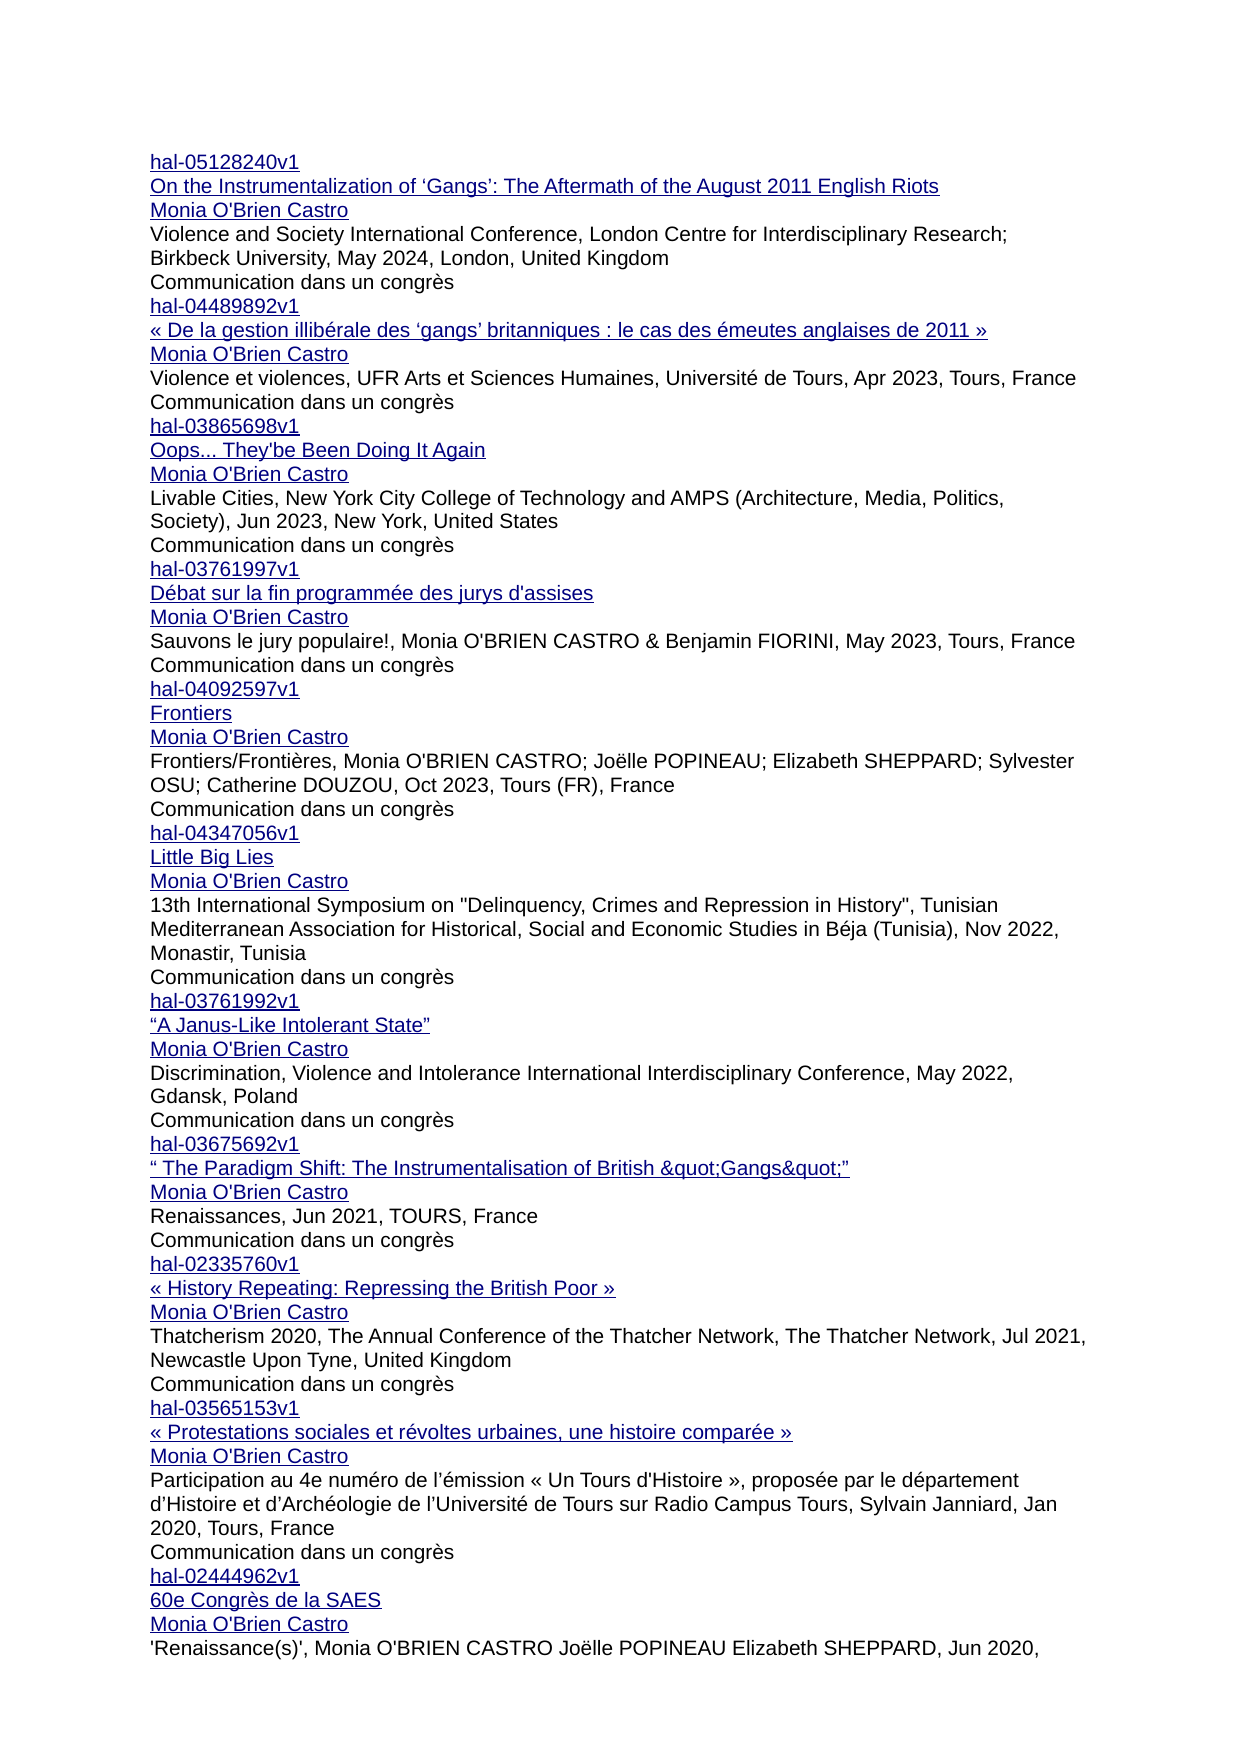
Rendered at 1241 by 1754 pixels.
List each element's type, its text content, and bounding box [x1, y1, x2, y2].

table_cell Little Big Lies Monia O'Brien Castro 13th International Symposium on "Delinquency, Crimes and Repression in History", Tunisian Mediterranean Association for Historical, Social and Economic Studies in Béja (Tunisia), Nov 2022, Monastir, Tunisia Communication dans un congrès hal-03761992v1 [150, 845, 1090, 1012]
table_cell « Protestations sociales et révoltes urbaines, une histoire comparée » Monia O'Brien Castro Participation au 4e numéro de l’émission « Un Tours d'Histoire », proposée par le département d’Histoire et d’Archéologie de l’Université de Tours sur Radio Campus Tours, Sylvain Janniard, Jan 2020, Tours, France Communication dans un congrès hal-02444962v1 [150, 1420, 1090, 1587]
table_cell “A Janus-Like Intolerant State” Monia O'Brien Castro Discrimination, Violence and Intolerance International Interdisciplinary Conference, May 2022, Gdansk, Poland Communication dans un congrès hal-03675692v1 [150, 1013, 1090, 1156]
table_cell Débat sur la fin programmée des jurys d'assises Monia O'Brien Castro Sauvons le jury populaire!, Monia O'BRIEN CASTRO & Benjamin FIORINI, May 2023, Tours, France Communication dans un congrès hal-04092597v1 [150, 581, 1090, 701]
table_cell On the Instrumentalization of ‘Gangs’: The Aftermath of the August 2011 English Riots Monia O'Brien Castro Violence and Society International Conference, London Centre for Interdisciplinary Research; Birkbeck University, May 2024, London, United Kingdom Communication dans un congrès hal-04489892v1 [150, 174, 1090, 318]
table_cell 60e Congrès de la SAES Monia O'Brien Castro 'Renaissance(s)', Monia O'BRIEN CASTRO Joëlle POPINEAU Elizabeth SHEPPARD, Jun 2020, [150, 1588, 1090, 1659]
table_cell « De la gestion illibérale des ‘gangs’ britanniques : le cas des émeutes anglaises de 2011 » Monia O'Brien Castro Violence et violences, UFR Arts et Sciences Humaines, Université de Tours, Apr 2023, Tours, France Communication dans un congrès hal-03865698v1 [150, 318, 1090, 437]
table_cell « History Repeating: Repressing the British Poor » Monia O'Brien Castro Thatcherism 2020, The Annual Conference of the Thatcher Network, The Thatcher Network, Jul 2021, Newcastle Upon Tyne, United Kingdom Communication dans un congrès hal-03565153v1 [150, 1276, 1090, 1420]
table_cell Frontiers Monia O'Brien Castro Frontiers/Frontières, Monia O'BRIEN CASTRO; Joëlle POPINEAU; Elizabeth SHEPPARD; Sylvester OSU; Catherine DOUZOU, Oct 2023, Tours (FR), France Communication dans un congrès hal-04347056v1 [150, 701, 1090, 845]
table_cell hal-05128240v1 [150, 150, 1090, 174]
table_cell Oops... They'be Been Doing It Again Monia O'Brien Castro Livable Cities, New York City College of Technology and AMPS (Architecture, Media, Politics, Society), Jun 2023, New York, United States Communication dans un congrès hal-03761997v1 [150, 438, 1090, 581]
table_cell “ The Paradigm Shift: The Instrumentalisation of British &quot;Gangs&quot;” Monia O'Brien Castro Renaissances, Jun 2021, TOURS, France Communication dans un congrès hal-02335760v1 [150, 1156, 1090, 1276]
